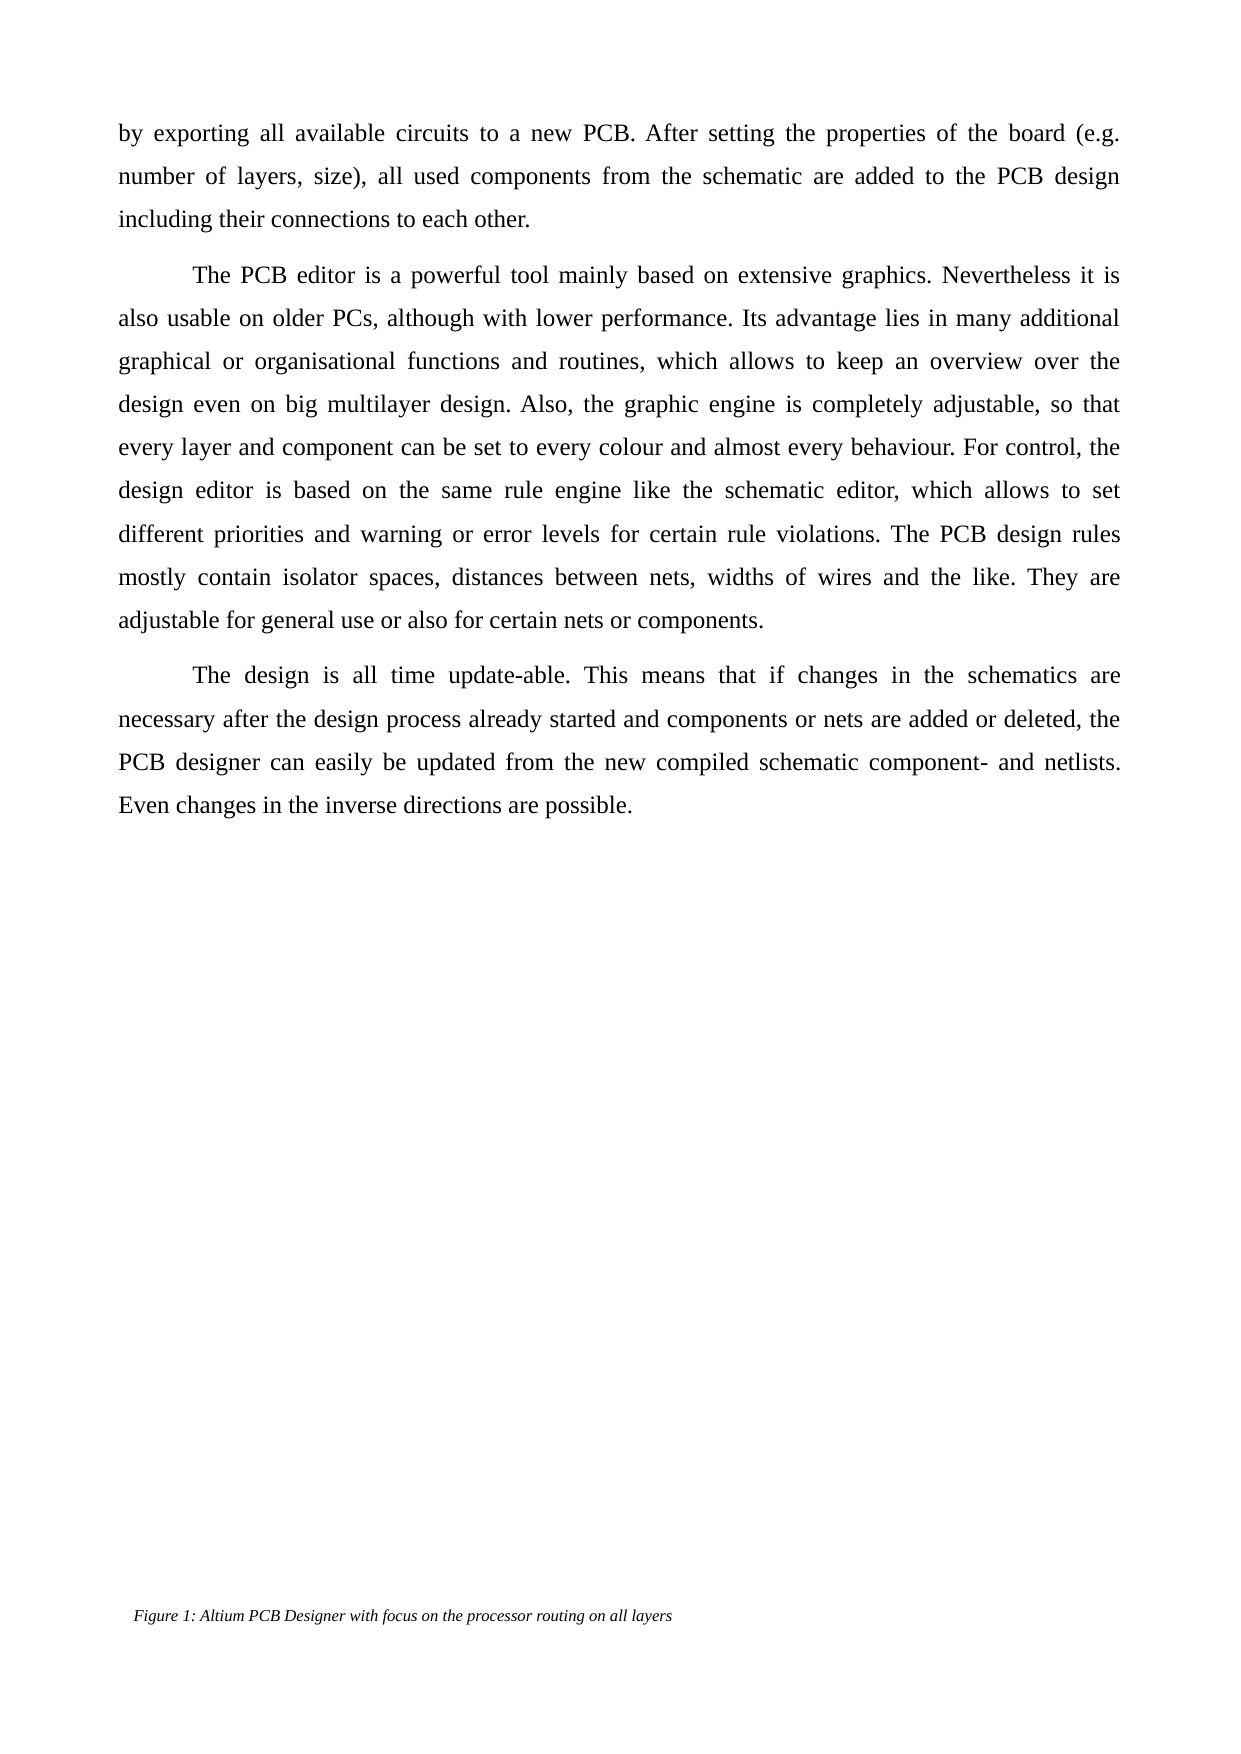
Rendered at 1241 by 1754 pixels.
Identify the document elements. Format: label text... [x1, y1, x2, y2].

text by exporting all available circuits to a new PCB. After setting the properties of the board (e.g. number of layers, size), all used components from the schematic are added to the PCB design including their connections to each other. [118, 118, 1122, 233]
text The PCB editor is a powerful tool mainly based on extensive graphics. Nevertheless it is also usable on older PCs, although with lower performance. Its advantage lies in many additional graphical or organisational functions and routines, which allows to keep an overview over the design even on big multilayer design. Also, the graphic engine is completely adjustable, so that every layer and component can be set to every colour and almost every behaviour. For control, the design editor is based on the same rule engine like the schematic editor, which allows to set different priorities and warning or error levels for certain rule violations. The PCB design rules mostly contain isolator spaces, distances between nets, widths of wires and the like. They are adjustable for general use or also for certain nets or components. [118, 260, 1122, 634]
text Figure 1: Altium PCB Designer with focus on the processor routing on all layers [133, 858, 1107, 1625]
text The design is all time update-able. This means that if changes in the schematics are necessary after the design process already started and components or nets are added or deleted, the PCB designer can easily be updated from the new compiled schematic component- and netlists. Even changes in the inverse directions are possible. [118, 661, 1122, 819]
